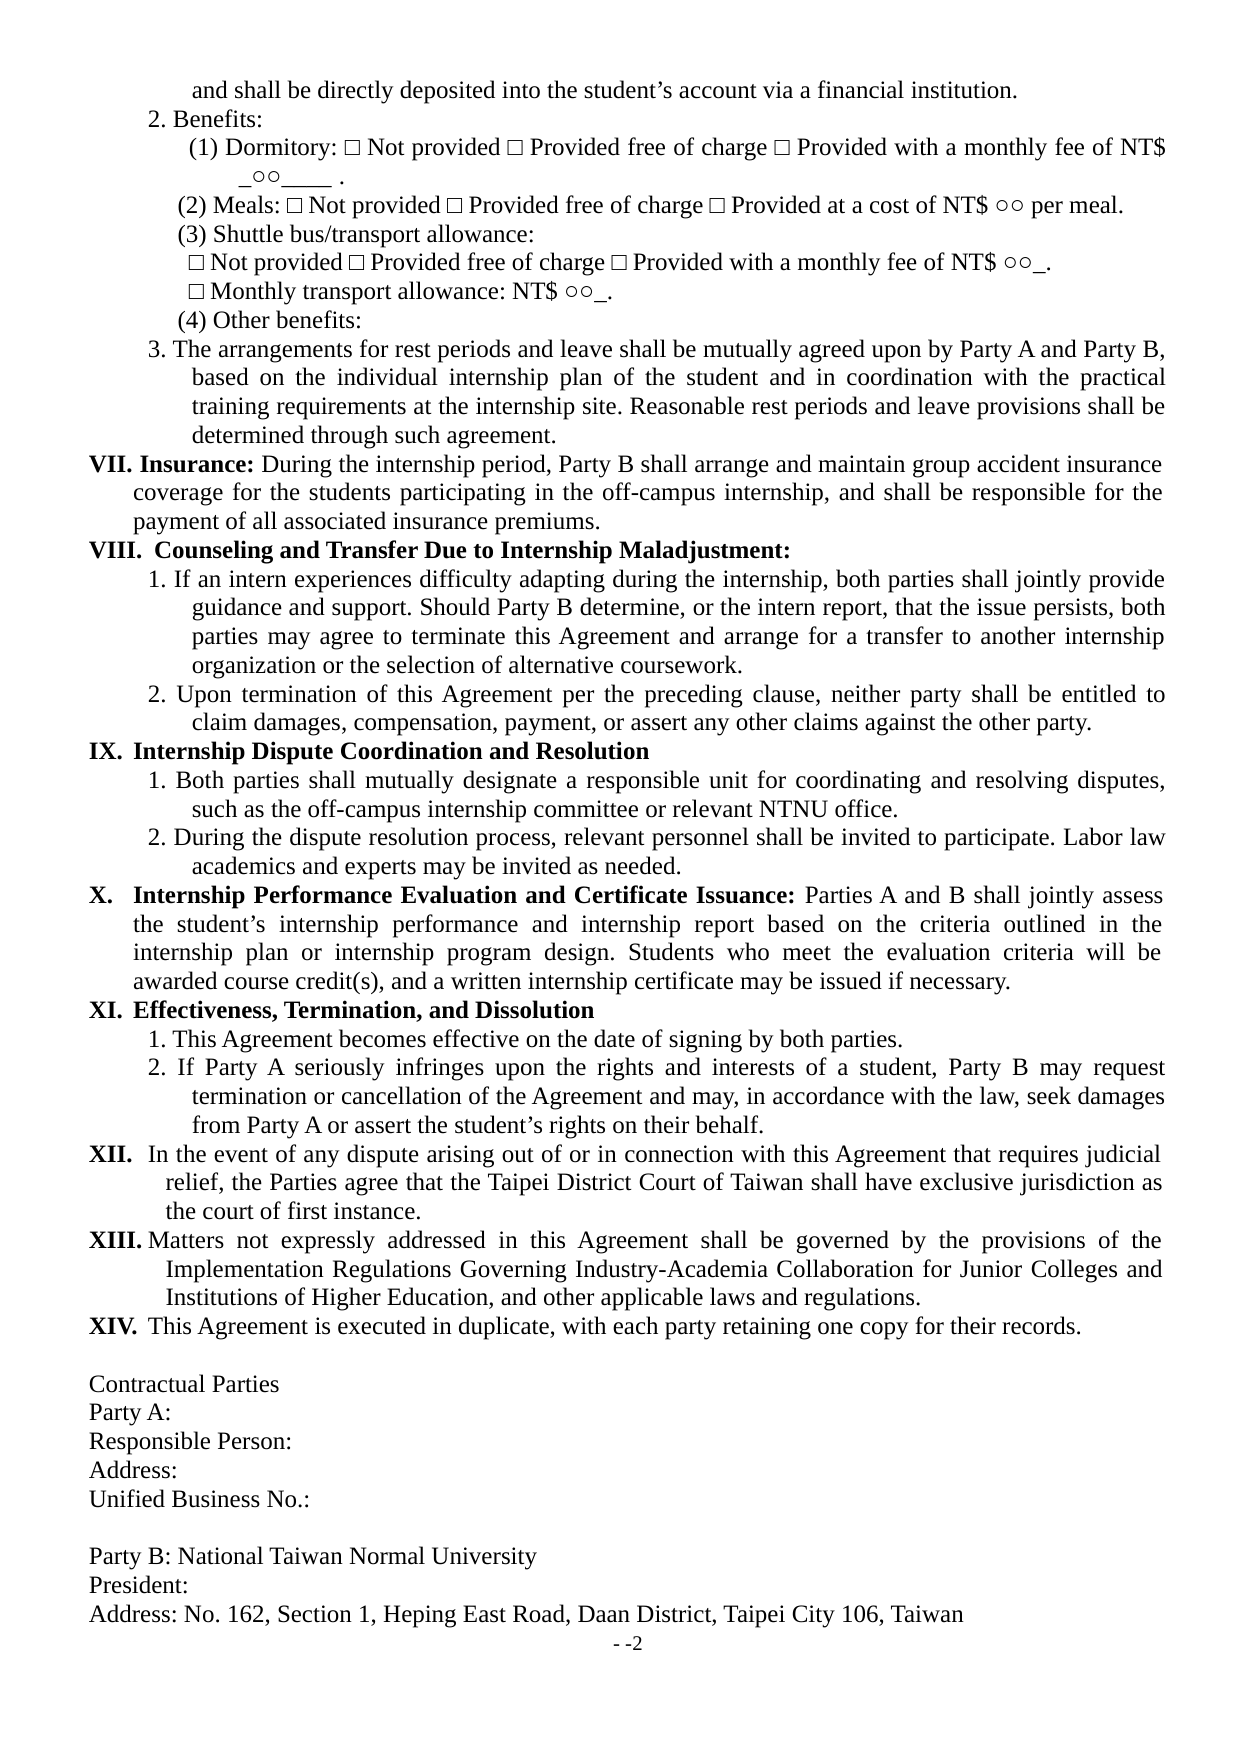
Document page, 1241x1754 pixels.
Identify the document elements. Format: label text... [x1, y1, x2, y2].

text and shall be directly deposited into the student’s account via a financial institution. [148, 75, 1167, 104]
list Counseling and Transfer Due to Internship Maladjustment: [89, 535, 1164, 564]
text 2. Benefits: [148, 104, 1167, 132]
list Internship Performance Evaluation and Certificate Issuance: Parties A and B shall jointly assess the student’s internship performance and internship report based on the criteria outlined in the internship plan or internship program design. Students who meet the evaluation criteria will be awarded course credit(s), and a written internship certificate may be issued if necessary. [89, 880, 1164, 995]
text Party B: National Taiwan Normal University [89, 1541, 1067, 1570]
text 1. This Agreement becomes effective on the date of signing by both parties. [148, 1024, 1167, 1052]
text 2. Upon termination of this Agreement per the preceding clause, neither party shall be entitled to claim damages, compensation, payment, or assert any other claims against the other party. [148, 679, 1167, 736]
text □ Not provided □ Provided free of charge □ Provided with a monthly fee of NT$ ○○_. [177, 247, 1167, 276]
list Matters not expressly addressed in this Agreement shall be governed by the provisions of the Implementation Regulations Governing Industry-Academia Collaboration for Junior Colleges and Institutions of Higher Education, and other applicable laws and regulations. [89, 1225, 1164, 1311]
text Responsible Person: [89, 1426, 1067, 1455]
list Internship Dispute Coordination and Resolution [89, 736, 1164, 765]
text Address: No. 162, Section 1, Heping East Road, Daan District, Taipei City 106, Taiwan [89, 1599, 1067, 1627]
text □ Monthly transport allowance: NT$ ○○_. [89, 276, 1167, 305]
list In the event of any dispute arising out of or in connection with this Agreement that requires judicial relief, the Parties agree that the Taipei District Court of Taiwan shall have exclusive jurisdiction as the court of first instance. [89, 1139, 1164, 1225]
list Effectiveness, Termination, and Dissolution [89, 995, 1164, 1024]
text President: [89, 1570, 1067, 1599]
text (1) Dormitory: □ Not provided □ Provided free of charge □ Provided with a monthly fee of NT$ _○○____ . [189, 132, 1167, 190]
text Contractual Parties [89, 1369, 1067, 1397]
text 3. The arrangements for rest periods and leave shall be mutually agreed upon by Party A and Party B, based on the individual internship plan of the student and in coordination with the practical training requirements at the internship site. Reasonable rest periods and leave provisions shall be determined through such agreement. [148, 334, 1167, 449]
text 2. During the dispute resolution process, relevant personnel shall be invited to participate. Labor law academics and experts may be invited as needed. [148, 822, 1167, 880]
text (3) Shuttle bus/transport allowance: [177, 219, 1167, 247]
text Address: [89, 1455, 1067, 1484]
text (2) Meals: □ Not provided □ Provided free of charge □ Provided at a cost of NT$ ○○ per meal. [89, 190, 1167, 219]
text 2. If Party A seriously infringes upon the rights and interests of a student, Party B may request termination or cancellation of the Agreement and may, in accordance with the law, seek damages from Party A or assert the student’s rights on their behalf. [148, 1052, 1167, 1139]
list Insurance: During the internship period, Party B shall arrange and maintain group accident insurance coverage for the students participating in the off-campus internship, and shall be responsible for the payment of all associated insurance premiums. [89, 449, 1164, 535]
text 1. If an intern experiences difficulty adapting during the internship, both parties shall jointly provide guidance and support. Should Party B determine, or the intern report, that the issue persists, both parties may agree to terminate this Agreement and arrange for a transfer to another internship organization or the selection of alternative coursework. [148, 564, 1167, 679]
list This Agreement is executed in duplicate, with each party retaining one copy for their records. [89, 1311, 1164, 1340]
text 1. Both parties shall mutually designate a responsible unit for coordinating and resolving disputes, such as the off-campus internship committee or relevant NTNU office. [148, 765, 1167, 822]
text Party A: [89, 1397, 1067, 1426]
text (4) Other benefits: [89, 305, 1167, 334]
text Unified Business No.: [89, 1484, 1067, 1512]
